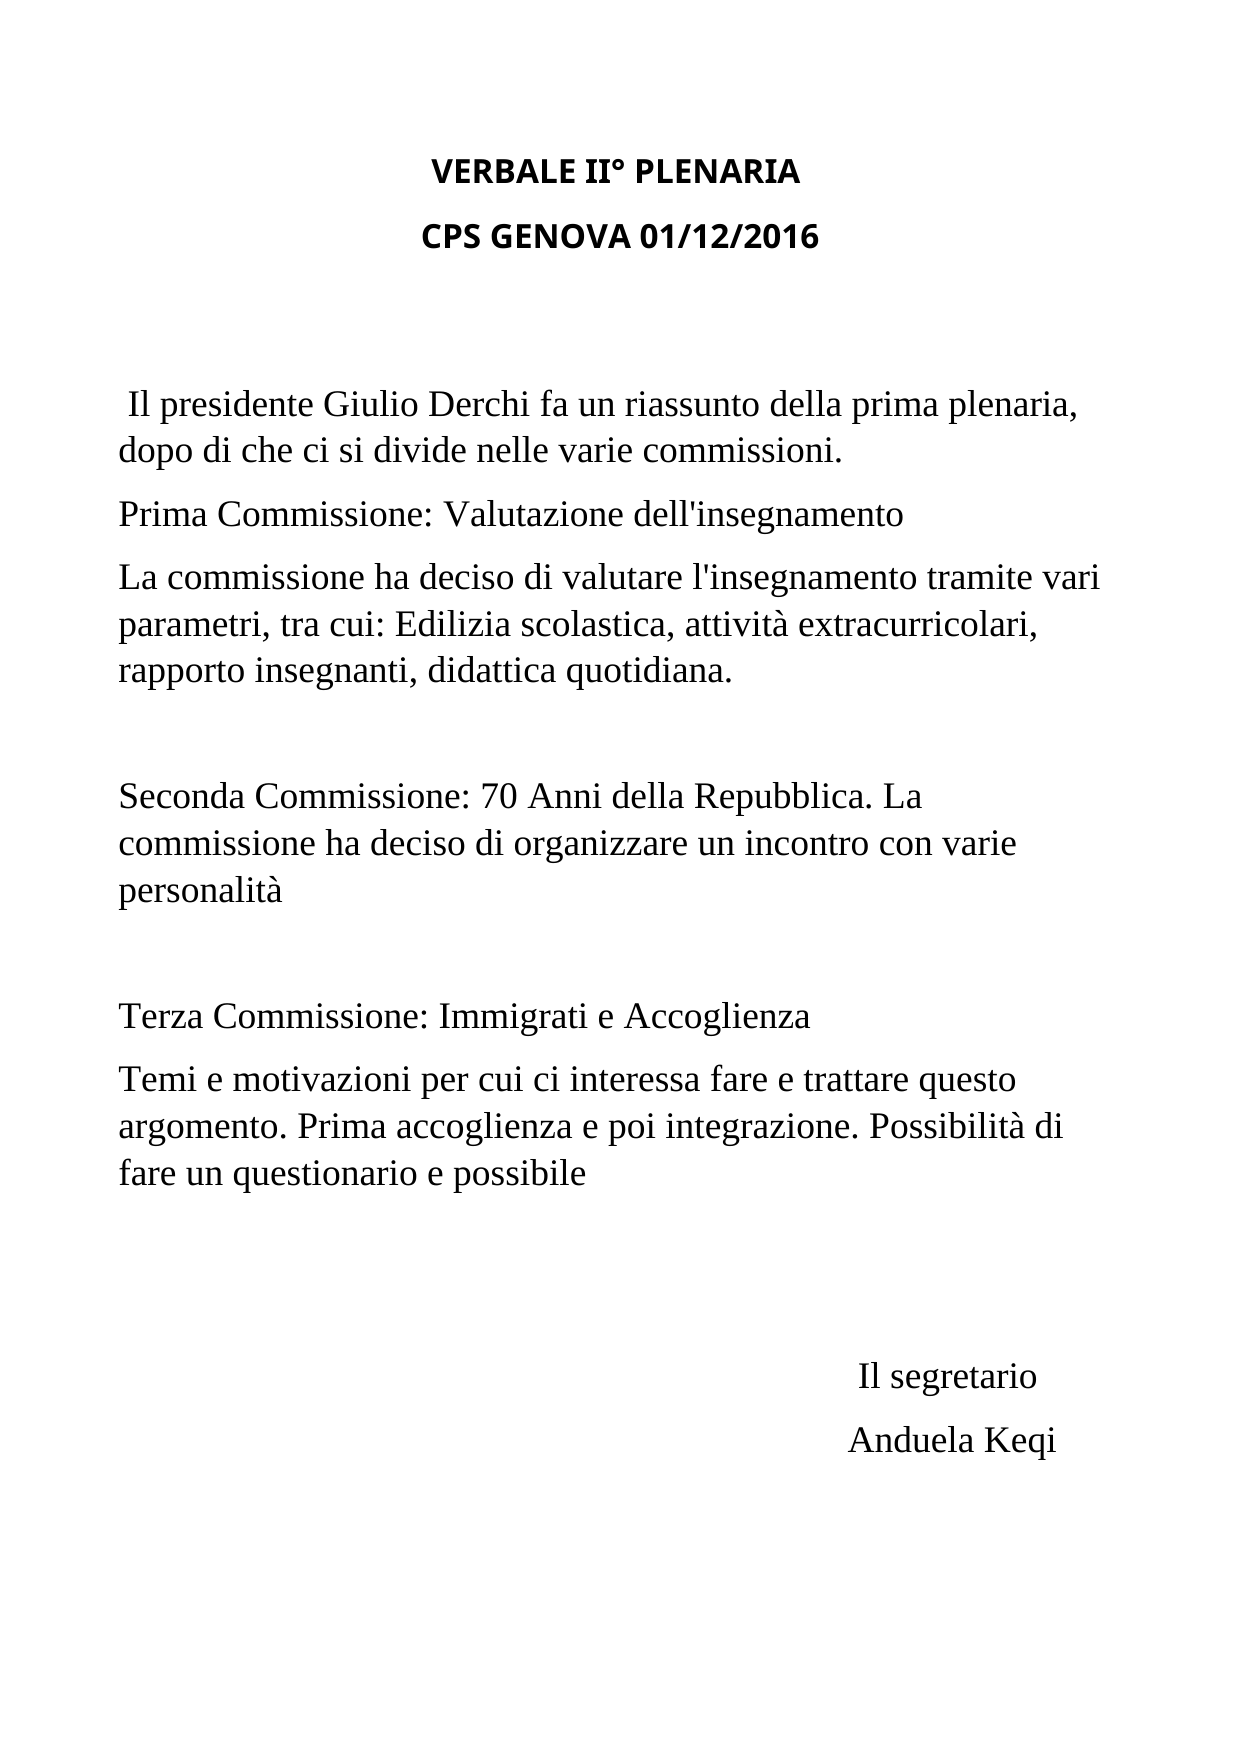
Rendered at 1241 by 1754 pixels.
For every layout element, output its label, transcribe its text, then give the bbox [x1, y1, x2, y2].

text CPS GENOVA 01/12/2016 [118, 213, 1122, 259]
text Seconda Commissione: 70 Anni della Repubblica. La commissione ha deciso di organizzare un incontro con varie personalità [118, 774, 1122, 910]
text Anduela Keqi [118, 1417, 1122, 1460]
text Prima Commissione: Valutazione dell'insegnamento [118, 491, 1122, 534]
text Terza Commissione: Immigrati e Accoglienza [118, 993, 1122, 1037]
text La commissione ha deciso di valutare l'insegnamento tramite vari parametri, tra cui: Edilizia scolastica, attività extracurricolari, rapporto insegnanti, didattica quotidiana. [118, 554, 1122, 691]
text Temi e motivazioni per cui ci interessa fare e trattare questo argomento. Prima accoglienza e poi integrazione. Possibilità di fare un questionario e possibile [118, 1057, 1122, 1193]
text Il segretario [118, 1354, 1122, 1397]
text VERBALE II° PLENARIA [118, 148, 1122, 193]
text Il presidente Giulio Derchi fa un riassunto della prima plenaria, dopo di che ci si divide nelle varie commissioni. [118, 381, 1122, 471]
